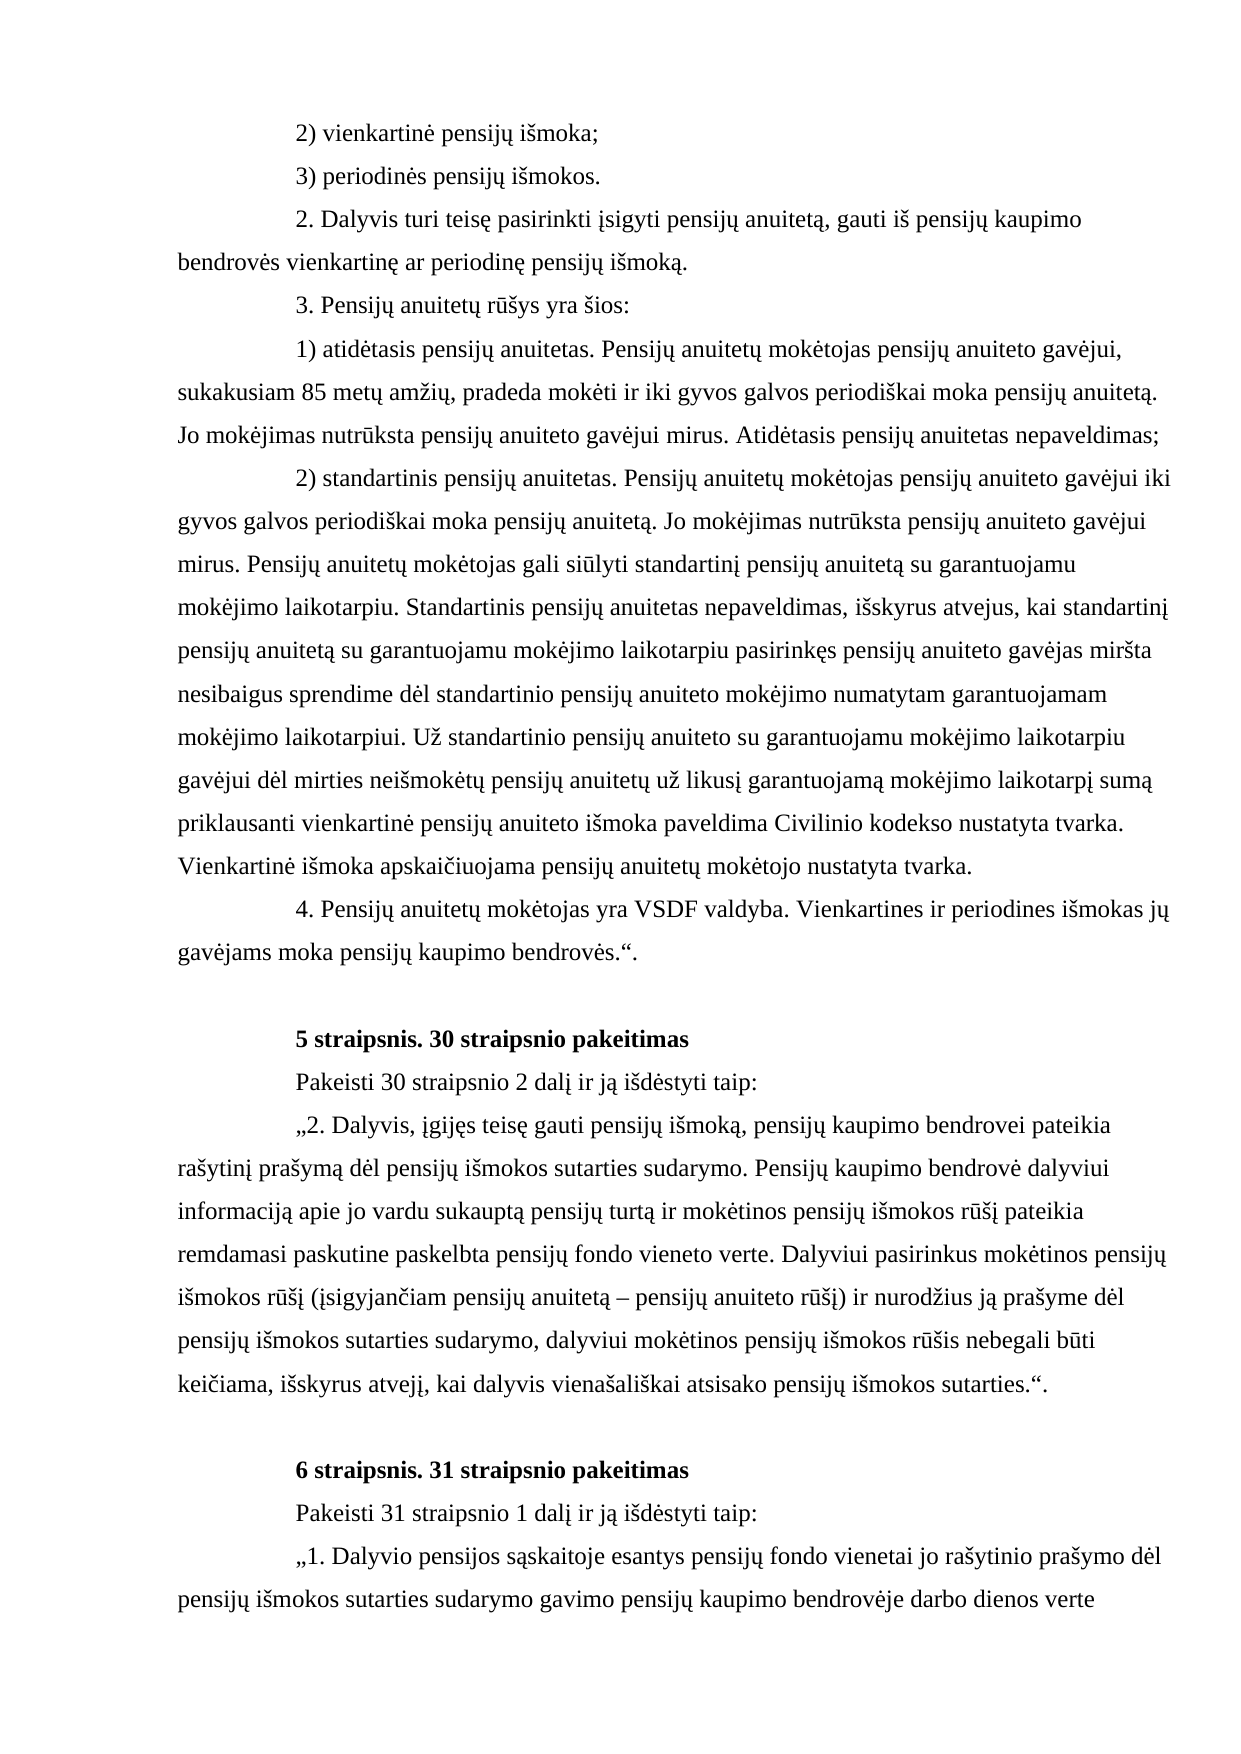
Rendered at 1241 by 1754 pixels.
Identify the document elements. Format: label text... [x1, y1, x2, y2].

text 2) standartinis pensijų anuitetas. Pensijų anuitetų mokėtojas pensijų anuiteto gavėjui iki gyvos galvos periodiškai moka pensijų anuitetą. Jo mokėjimas nutrūksta pensijų anuiteto gavėjui mirus. Pensijų anuitetų mokėtojas gali siūlyti standartinį pensijų anuitetą su garantuojamu mokėjimo laikotarpiu. Standartinis pensijų anuitetas nepaveldimas, išskyrus atvejus, kai standartinį pensijų anuitetą su garantuojamu mokėjimo laikotarpiu pasirinkęs pensijų anuiteto gavėjas miršta nesibaigus sprendime dėl standartinio pensijų anuiteto mokėjimo numatytam garantuojamam mokėjimo laikotarpiui. Už standartinio pensijų anuiteto su garantuojamu mokėjimo laikotarpiu gavėjui dėl mirties neišmokėtų pensijų anuitetų už likusį garantuojamą mokėjimo laikotarpį sumą priklausanti vienkartinė pensijų anuiteto išmoka paveldima Civilinio kodekso nustatyta tvarka. Vienkartinė išmoka apskaičiuojama pensijų anuitetų mokėtojo nustatyta tvarka. [177, 463, 1181, 880]
text 4. Pensijų anuitetų mokėtojas yra VSDF valdyba. Vienkartines ir periodines išmokas jų gavėjams moka pensijų kaupimo bendrovės.“. [177, 894, 1181, 966]
text 1) atidėtasis pensijų anuitetas. Pensijų anuitetų mokėtojas pensijų anuiteto gavėjui, sukakusiam 85 metų amžių, pradeda mokėti ir iki gyvos galvos periodiškai moka pensijų anuitetą. Jo mokėjimas nutrūksta pensijų anuiteto gavėjui mirus. Atidėtasis pensijų anuitetas nepaveldimas; [177, 334, 1181, 449]
text „1. Dalyvio pensijos sąskaitoje esantys pensijų fondo vienetai jo rašytinio prašymo dėl pensijų išmokos sutarties sudarymo gavimo pensijų kaupimo bendrovėje darbo dienos verte [177, 1541, 1181, 1613]
text 2. Dalyvis turi teisę pasirinkti įsigyti pensijų anuitetą, gauti iš pensijų kaupimo bendrovės vienkartinę ar periodinę pensijų išmoką. [177, 204, 1181, 276]
text „2. Dalyvis, įgijęs teisę gauti pensijų išmoką, pensijų kaupimo bendrovei pateikia rašytinį prašymą dėl pensijų išmokos sutarties sudarymo. Pensijų kaupimo bendrovė dalyviui informaciją apie jo vardu sukauptą pensijų turtą ir mokėtinos pensijų išmokos rūšį pateikia remdamasi paskutine paskelbta pensijų fondo vieneto verte. Dalyviui pasirinkus mokėtinos pensijų išmokos rūšį (įsigyjančiam pensijų anuitetą – pensijų anuiteto rūšį) ir nurodžius ją prašyme dėl pensijų išmokos sutarties sudarymo, dalyviui mokėtinos pensijų išmokos rūšis nebegali būti keičiama, išskyrus atvejį, kai dalyvis vienašališkai atsisako pensijų išmokos sutarties.“. [177, 1110, 1181, 1397]
text 3. Pensijų anuitetų rūšys yra šios: [177, 291, 1181, 319]
text 2) vienkartinė pensijų išmoka; [177, 118, 1181, 147]
text Pakeisti 30 straipsnio 2 dalį ir ją išdėstyti taip: [177, 1067, 1181, 1096]
text 3) periodinės pensijų išmokos. [177, 161, 1181, 190]
text 6 straipsnis. 31 straipsnio pakeitimas [177, 1455, 1181, 1484]
text 5 straipsnis. 30 straipsnio pakeitimas [177, 1024, 1181, 1052]
text Pakeisti 31 straipsnio 1 dalį ir ją išdėstyti taip: [177, 1498, 1181, 1527]
